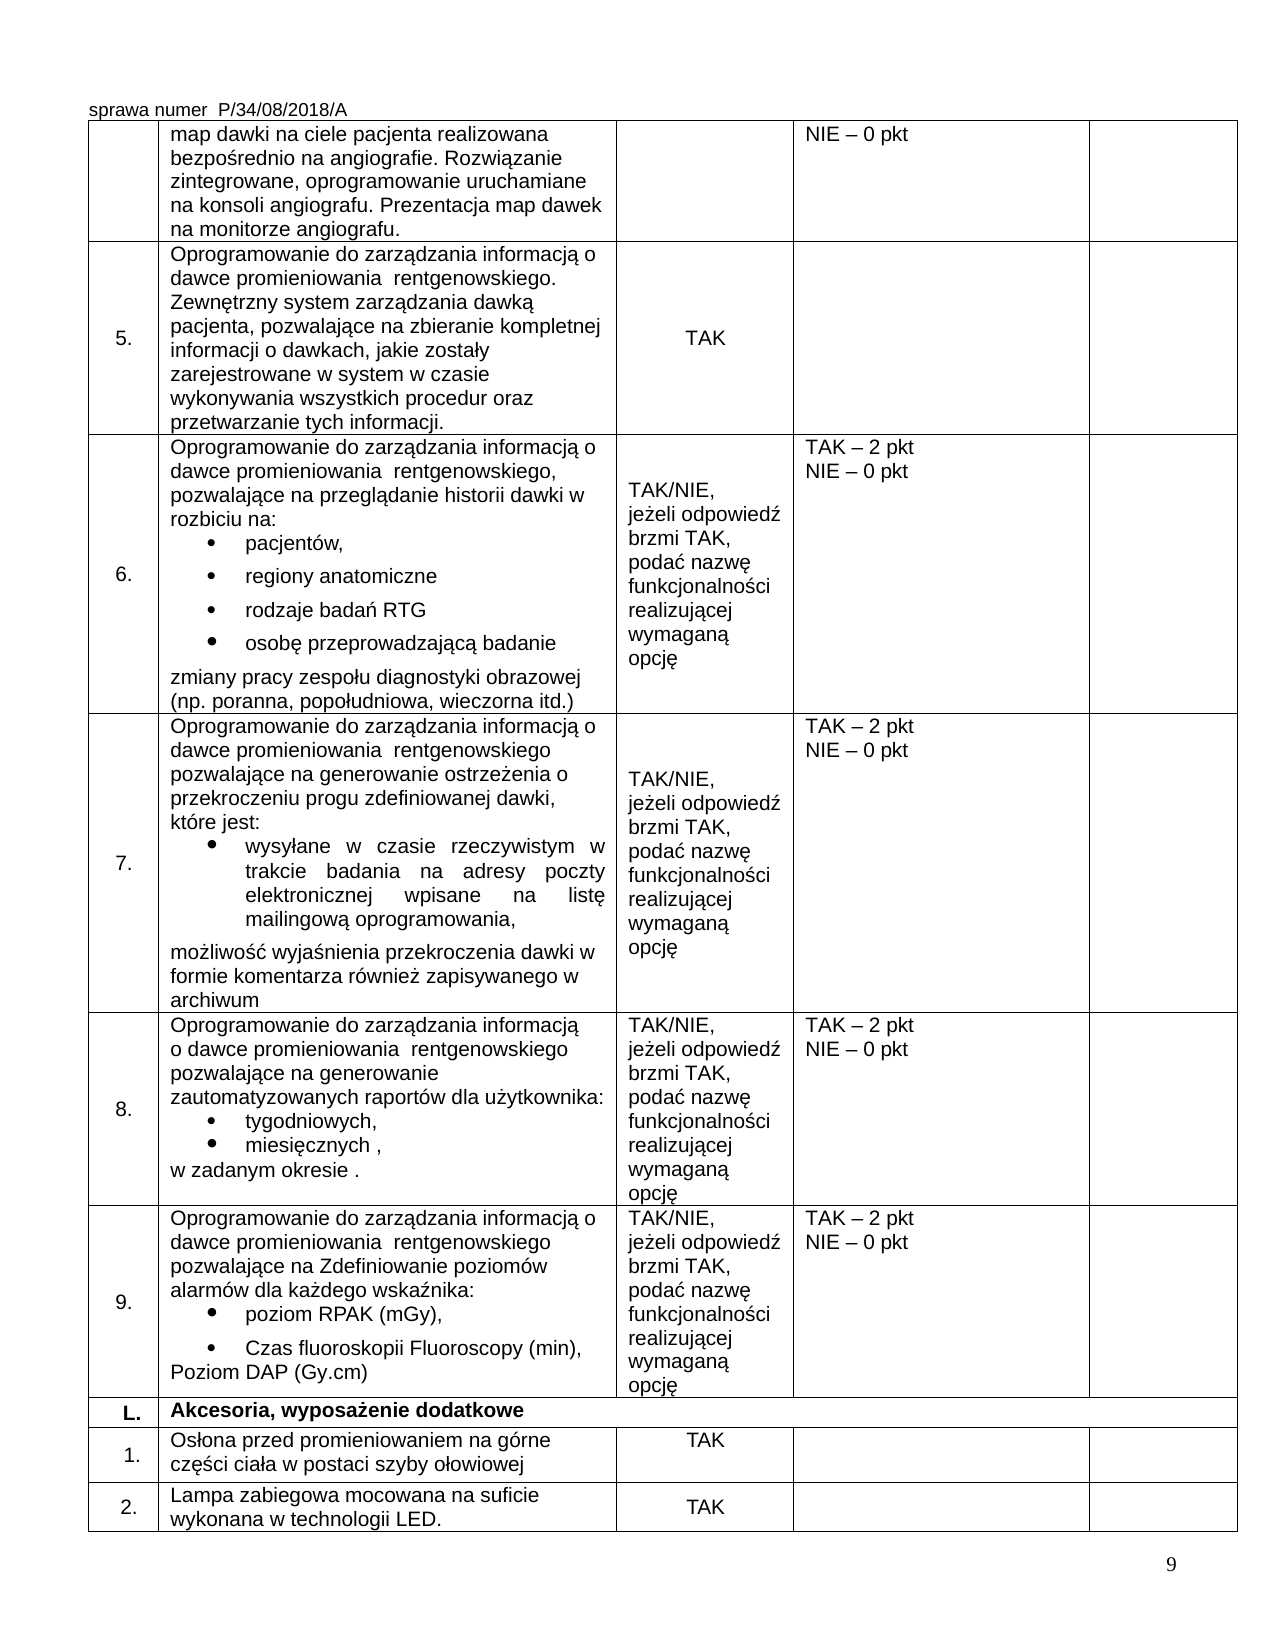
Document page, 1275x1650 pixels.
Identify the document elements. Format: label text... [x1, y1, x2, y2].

table_cell 5. [89, 242, 158, 434]
table_cell [1090, 1206, 1237, 1397]
table_cell TAK/NIE, jeżeli odpowiedź brzmi TAK, podać nazwę funkcjonalności realizującej wymaganą opcję [617, 1206, 793, 1397]
table_cell [794, 1483, 1089, 1531]
table_cell [1090, 714, 1237, 1012]
table_cell NIE – 0 pkt [794, 121, 1089, 241]
table_cell [794, 1428, 1089, 1482]
table_cell [1090, 435, 1237, 713]
table_cell [89, 121, 158, 241]
table_cell Osłona przed promieniowaniem na górne części ciała w postaci szyby ołowiowej [159, 1428, 616, 1482]
table_cell Oprogramowanie do zarządzania informacją o dawce promieniowania rentgenowskiego pozwalające na generowanie ostrzeżenia o przekroczeniu progu zdefiniowanej dawki, które jest: wysyłane w czasie rzeczywistym w trakcie badania na adresy poczty elektronicznej wpisane na listę mailingową oprogramowania, możliwość wyjaśnienia przekroczenia dawki w formie komentarza również zapisywanego w archiwum [159, 714, 616, 1012]
table_cell TAK [617, 1428, 793, 1482]
table_cell Oprogramowanie do zarządzania informacją o dawce promieniowania rentgenowskiego pozwalające na Zdefiniowanie poziomów alarmów dla każdego wskaźnika: poziom RPAK (mGy), Czas fluoroskopii Fluoroscopy (min), Poziom DAP (Gy.cm) [159, 1206, 616, 1397]
table_cell Oprogramowanie do zarządzania informacją o dawce promieniowania rentgenowskiego pozwalające na generowanie zautomatyzowanych raportów dla użytkownika: tygodniowych, miesięcznych , w zadanym okresie . [159, 1013, 616, 1204]
table_cell TAK – 2 pkt NIE – 0 pkt [794, 1013, 1089, 1204]
table_cell 7. [89, 714, 158, 1012]
table_cell [1090, 1483, 1237, 1531]
table_cell [1090, 242, 1237, 434]
table_cell Akcesoria, wyposażenie dodatkowe [159, 1398, 1237, 1427]
table_cell TAK/NIE, jeżeli odpowiedź brzmi TAK, podać nazwę funkcjonalności realizującej wymaganą opcję [617, 1013, 793, 1204]
table_cell [1090, 1013, 1237, 1204]
table_cell TAK – 2 pkt NIE – 0 pkt [794, 1206, 1089, 1397]
table_cell [1090, 1428, 1237, 1482]
table_cell TAK – 2 pkt NIE – 0 pkt [794, 714, 1089, 1012]
table_cell TAK – 2 pkt NIE – 0 pkt [794, 435, 1089, 713]
table_cell [794, 242, 1089, 434]
table_cell 8. [89, 1013, 158, 1204]
table_cell 9. [89, 1206, 158, 1397]
table_cell TAK [617, 242, 793, 434]
table_cell map dawki na ciele pacjenta realizowana bezpośrednio na angiografie. Rozwiązanie zintegrowane, oprogramowanie uruchamiane na konsoli angiografu. Prezentacja map dawek na monitorze angiografu. [159, 121, 616, 241]
table_cell [617, 121, 793, 241]
table_cell Lampa zabiegowa mocowana na suficie wykonana w technologii LED. [159, 1483, 616, 1531]
table_cell [1090, 121, 1237, 241]
table_cell 1. [89, 1428, 158, 1482]
table_cell L. [89, 1398, 158, 1427]
table_cell TAK/NIE, jeżeli odpowiedź brzmi TAK, podać nazwę funkcjonalności realizującej wymaganą opcję [617, 714, 793, 1012]
table_cell 2. [89, 1483, 158, 1531]
table_cell Oprogramowanie do zarządzania informacją o dawce promieniowania rentgenowskiego, pozwalające na przeglądanie historii dawki w rozbiciu na: pacjentów, regiony anatomiczne rodzaje badań RTG osobę przeprowadzającą badanie zmiany pracy zespołu diagnostyki obrazowej (np. poranna, popołudniowa, wieczorna itd.) [159, 435, 616, 713]
table_cell Oprogramowanie do zarządzania informacją o dawce promieniowania rentgenowskiego. Zewnętrzny system zarządzania dawką pacjenta, pozwalające na zbieranie kompletnej informacji o dawkach, jakie zostały zarejestrowane w system w czasie wykonywania wszystkich procedur oraz przetwarzanie tych informacji. [159, 242, 616, 434]
table_cell TAK [617, 1483, 793, 1531]
table_cell 6. [89, 435, 158, 713]
table_cell TAK/NIE, jeżeli odpowiedź brzmi TAK, podać nazwę funkcjonalności realizującej wymaganą opcję [617, 435, 793, 713]
